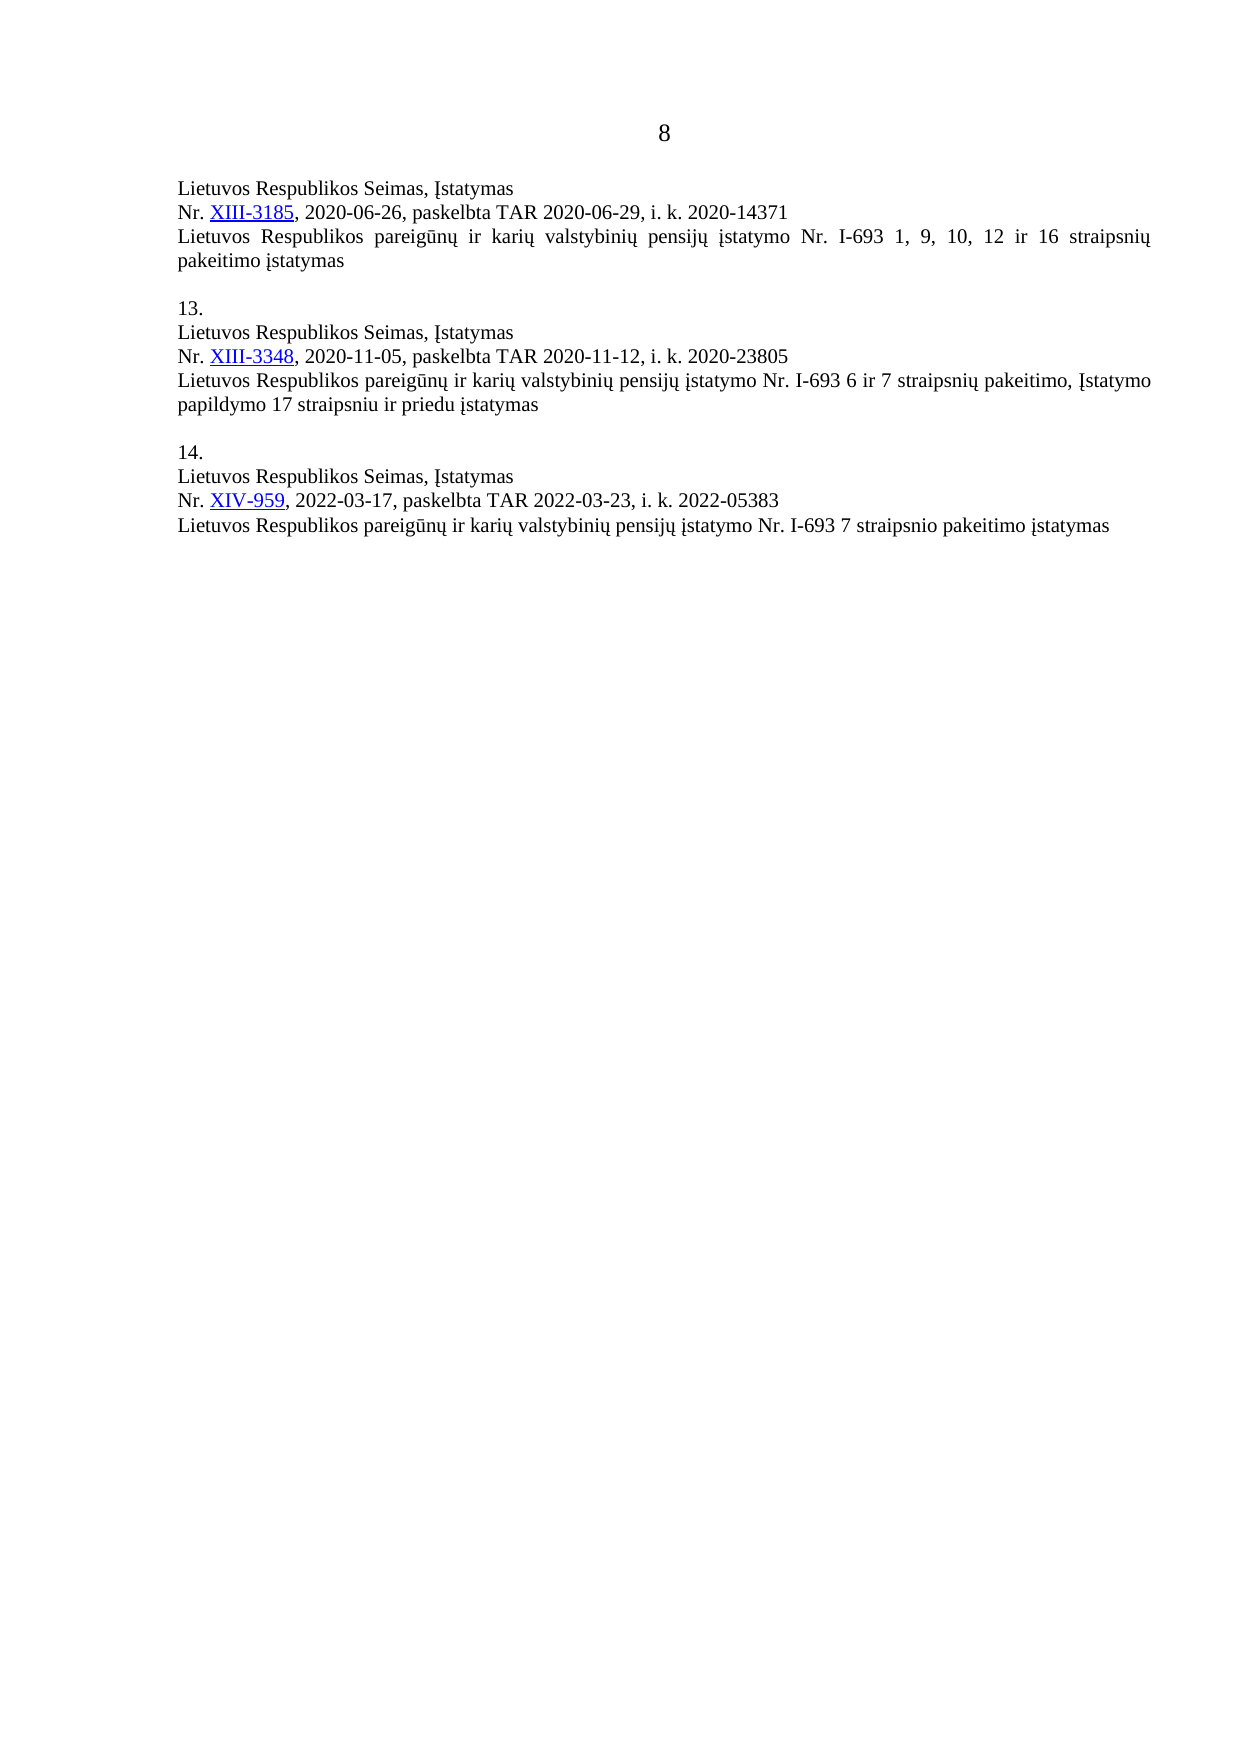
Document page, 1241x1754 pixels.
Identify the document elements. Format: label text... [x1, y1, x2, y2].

text 13. [177, 296, 1152, 320]
text Lietuvos Respublikos Seimas, Įstatymas [177, 464, 1152, 488]
text 14. [177, 440, 1152, 464]
text Nr. XIV-959, 2022-03-17, paskelbta TAR 2022-03-23, i. k. 2022-05383 [177, 488, 1152, 512]
text Lietuvos Respublikos pareigūnų ir karių valstybinių pensijų įstatymo Nr. I-693 6 ir 7 straipsnių pakeitimo, Įstatymo papildymo 17 straipsniu ir priedu įstatymas [177, 368, 1152, 416]
text Lietuvos Respublikos pareigūnų ir karių valstybinių pensijų įstatymo Nr. I-693 1, 9, 10, 12 ir 16 straipsnių pakeitimo įstatymas [177, 224, 1152, 272]
text Lietuvos Respublikos Seimas, Įstatymas [177, 176, 1152, 200]
text Nr. XIII-3185, 2020-06-26, paskelbta TAR 2020-06-29, i. k. 2020-14371 [177, 200, 1152, 224]
text Lietuvos Respublikos pareigūnų ir karių valstybinių pensijų įstatymo Nr. I-693 7 straipsnio pakeitimo įstatymas [177, 512, 1152, 537]
text Nr. XIII-3348, 2020-11-05, paskelbta TAR 2020-11-12, i. k. 2020-23805 [177, 344, 1152, 368]
text Lietuvos Respublikos Seimas, Įstatymas [177, 320, 1152, 344]
